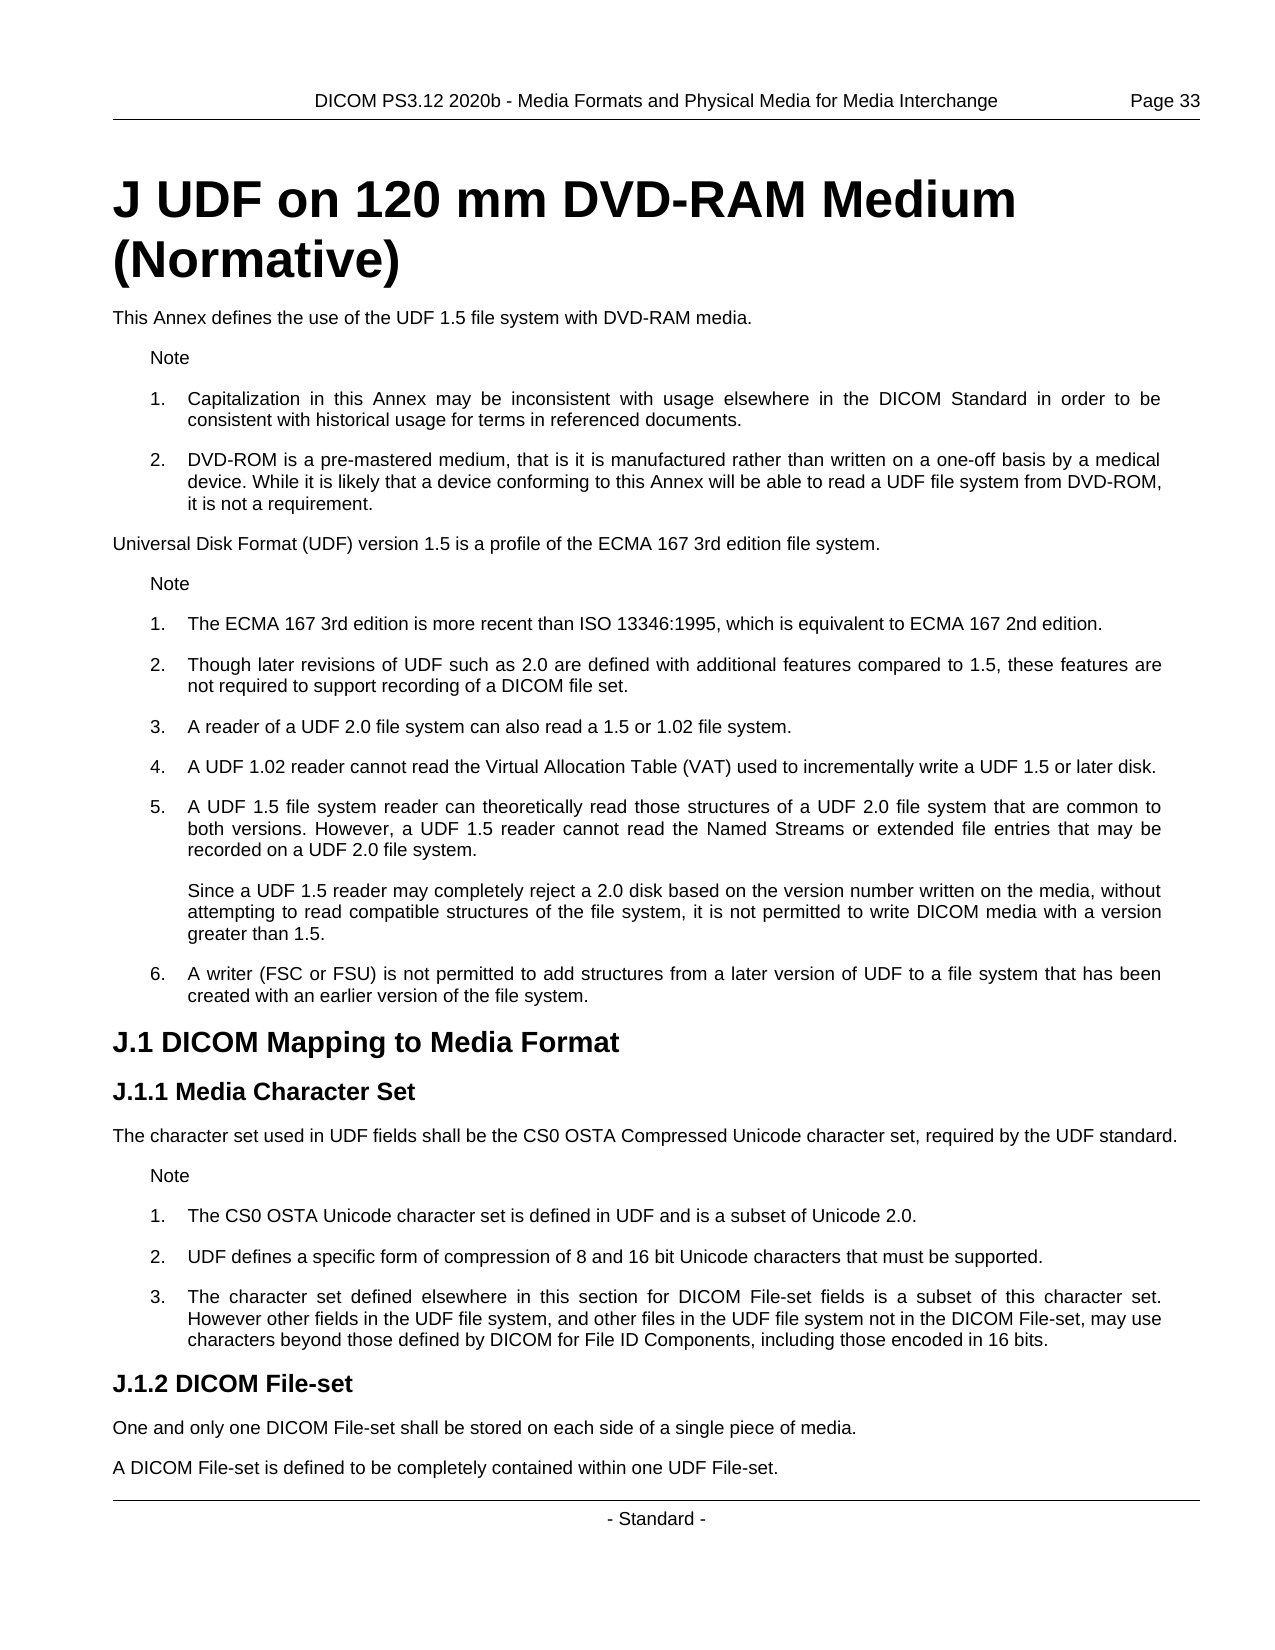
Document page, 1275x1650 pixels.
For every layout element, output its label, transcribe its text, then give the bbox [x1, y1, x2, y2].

text 2. UDF defines a specific form of compression of 8 and 16 bit Unicode characters that must be supported. [150, 1246, 1162, 1267]
text Since a UDF 1.5 reader may completely reject a 2.0 disk based on the version number written on the media, without attempting to read compatible structures of the file system, it is not permitted to write DICOM media with a version greater than 1.5. [187, 879, 1162, 944]
text 6. A writer (FSC or FSU) is not permitted to add structures from a later version of UDF to a file system that has been created with an earlier version of the file system. [150, 963, 1162, 1006]
text 1. Capitalization in this Annex may be inconsistent with usage elsewhere in the DICOM Standard in order to be consistent with historical usage for terms in referenced documents. [150, 387, 1162, 430]
text Universal Disk Format (UDF) version 1.5 is a profile of the ECMA 167 3rd edition file system. [112, 533, 1200, 554]
text 5. A UDF 1.5 file system reader can theoretically read those structures of a UDF 2.0 file system that are common to both versions. However, a UDF 1.5 reader cannot read the Named Streams or extended file entries that may be recorded on a UDF 2.0 file system. [150, 796, 1162, 861]
text 1. The ECMA 167 3rd edition is more recent than ISO 13346:1995, which is equivalent to ECMA 167 2nd edition. [150, 613, 1162, 635]
text 2. Though later revisions of UDF such as 2.0 are defined with additional features compared to 1.5, these features are not required to support recording of a DICOM file set. [150, 653, 1162, 697]
text One and only one DICOM File-set shall be stored on each side of a single piece of media. [112, 1417, 1200, 1438]
text 3. The character set defined elsewhere in this section for DICOM File-set fields is a subset of this character set. However other fields in the UDF file system, and other files in the UDF file system not in the DICOM File-set, may use characters beyond those defined by DICOM for File ID Components, including those encoded in 16 bits. [150, 1286, 1162, 1351]
text This Annex defines the use of the UDF 1.5 file system with DVD-RAM media. [112, 307, 1200, 328]
text A DICOM File-set is defined to be completely contained within one UDF File-set. [112, 1457, 1200, 1479]
text The character set used in UDF fields shall be the CS0 OSTA Compressed Unicode character set, required by the UDF standard. [112, 1124, 1200, 1146]
text J.1.2 DICOM File-set [112, 1369, 1200, 1398]
text 4. A UDF 1.02 reader cannot read the Virtual Allocation Table (VAT) used to incrementally write a UDF 1.5 or later disk. [150, 756, 1162, 777]
text J UDF on 120 mm DVD-RAM Medium (Normative) [112, 169, 1200, 288]
text 3. A reader of a UDF 2.0 file system can also read a 1.5 or 1.02 file system. [150, 715, 1162, 737]
text 2. DVD-ROM is a pre-mastered medium, that is it is manufactured rather than written on a one-off basis by a medical device. While it is likely that a device conforming to this Annex will be able to read a UDF file system from DVD-ROM, it is not a requirement. [150, 449, 1162, 514]
text Note [150, 1165, 1162, 1186]
text Note [150, 573, 1162, 594]
text J.1.1 Media Character Set [112, 1077, 1200, 1106]
text 1. The CS0 OSTA Unicode character set is defined in UDF and is a subset of Unicode 2.0. [150, 1205, 1162, 1227]
text J.1 DICOM Mapping to Media Format [112, 1025, 1200, 1058]
text Note [150, 347, 1162, 368]
